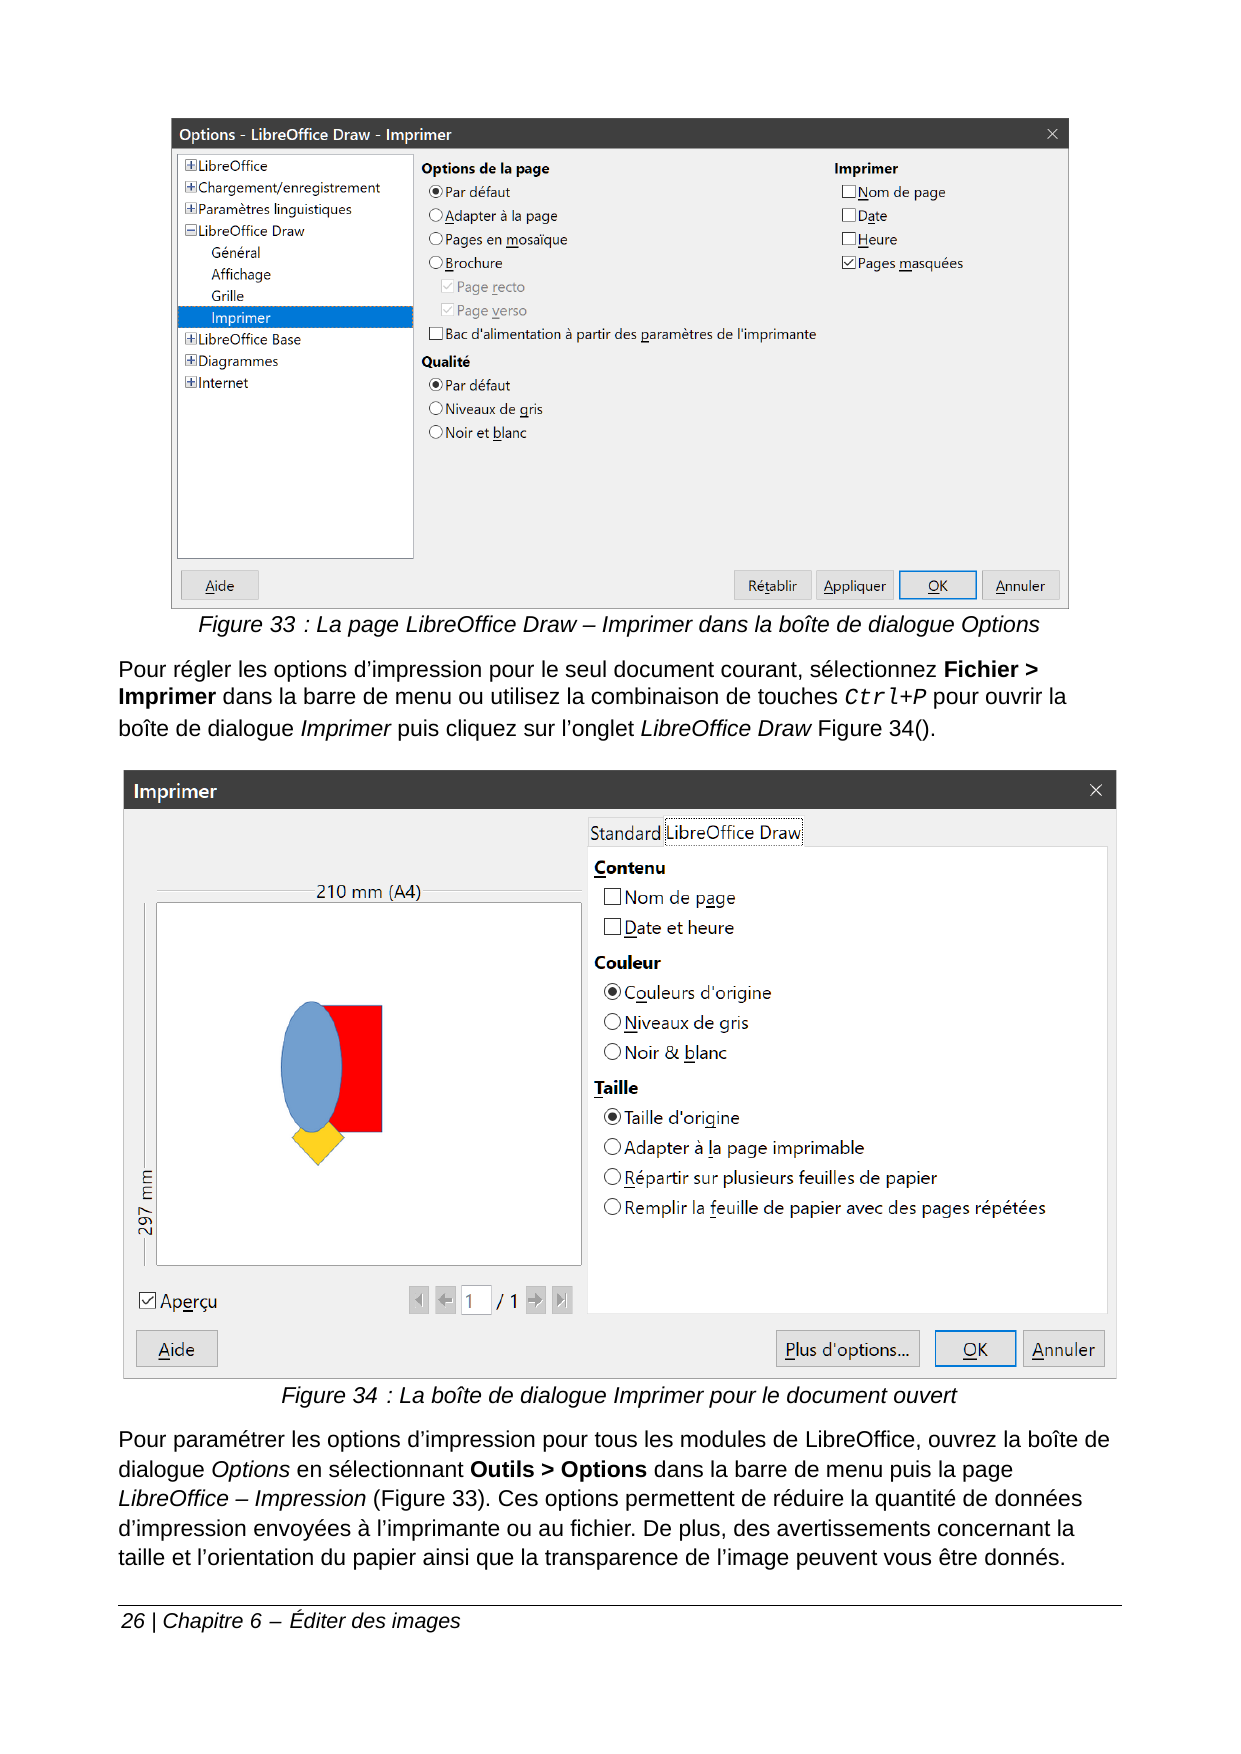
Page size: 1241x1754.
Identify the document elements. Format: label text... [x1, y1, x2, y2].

picture [123, 770, 1117, 1379]
text Pour régler les options d’impression pour le seul document courant, sélectionnez Fichier > Imprimer dans la barre de menu ou utilisez la combinaison de touches Ctrl+P pour ouvrir la boîte de dialogue Imprimer puis cliquez sur l’onglet LibreOffice Draw Figure 34(). [118, 653, 1122, 741]
picture [171, 118, 1069, 609]
text Figure 34 : La boîte de dialogue Imprimer pour le document ouvert [118, 1379, 1122, 1408]
text Pour paramétrer les options d’impression pour tous les modules de LibreOffice, ouvrez la boîte de dialogue Options en sélectionnant Outils > Options dans la barre de menu puis la page LibreOffice – Impression (Figure 33). Ces options permettent de réduire la quantité de données d’impression envoyées à l’imprimante ou au fichier. De plus, des avertissements concernant la taille et l’orientation du papier ainsi que la transparence de l’image peuvent vous être donnés. [118, 1423, 1122, 1570]
text Figure 33 : La page LibreOffice Draw – Imprimer dans la boîte de dialogue Options [118, 608, 1122, 638]
